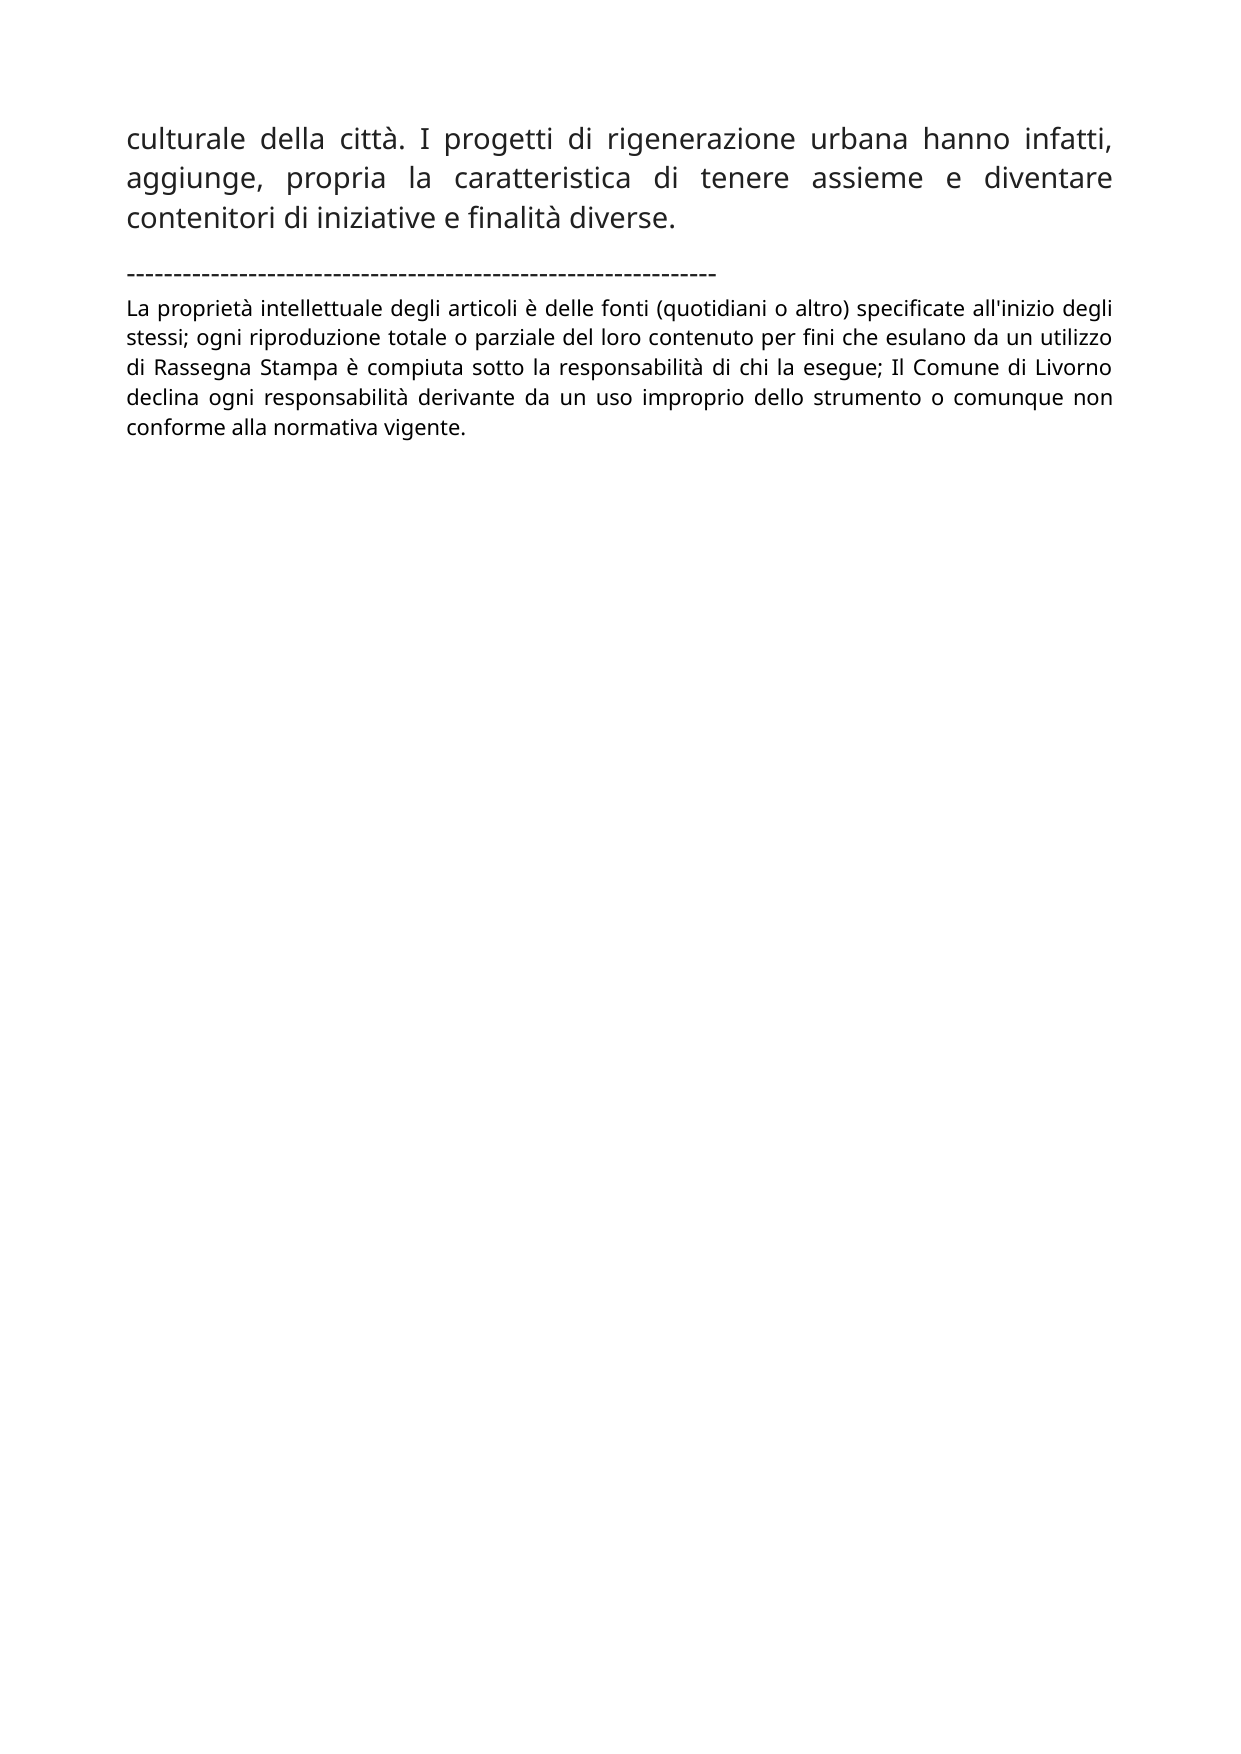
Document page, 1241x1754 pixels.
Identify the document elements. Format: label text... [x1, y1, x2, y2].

text --------------------------------------------------------------- La proprietà intellettuale degli articoli è delle fonti (quotidiani o altro) specificate all'inizio degli stessi; ogni riproduzione totale o parziale del loro contenuto per fini che esulano da un utilizzo di Rassegna Stampa è compiuta sotto la responsabilità di chi la esegue; Il Comune di Livorno declina ogni responsabilità derivante da un uso improprio dello strumento o comunque non conforme alla normativa vigente. [126, 253, 1114, 441]
text culturale della città. I progetti di rigenerazione urbana hanno infatti, aggiunge, propria la caratteristica di tenere assieme e diventare contenitori di iniziative e finalità diverse. [126, 118, 1114, 237]
